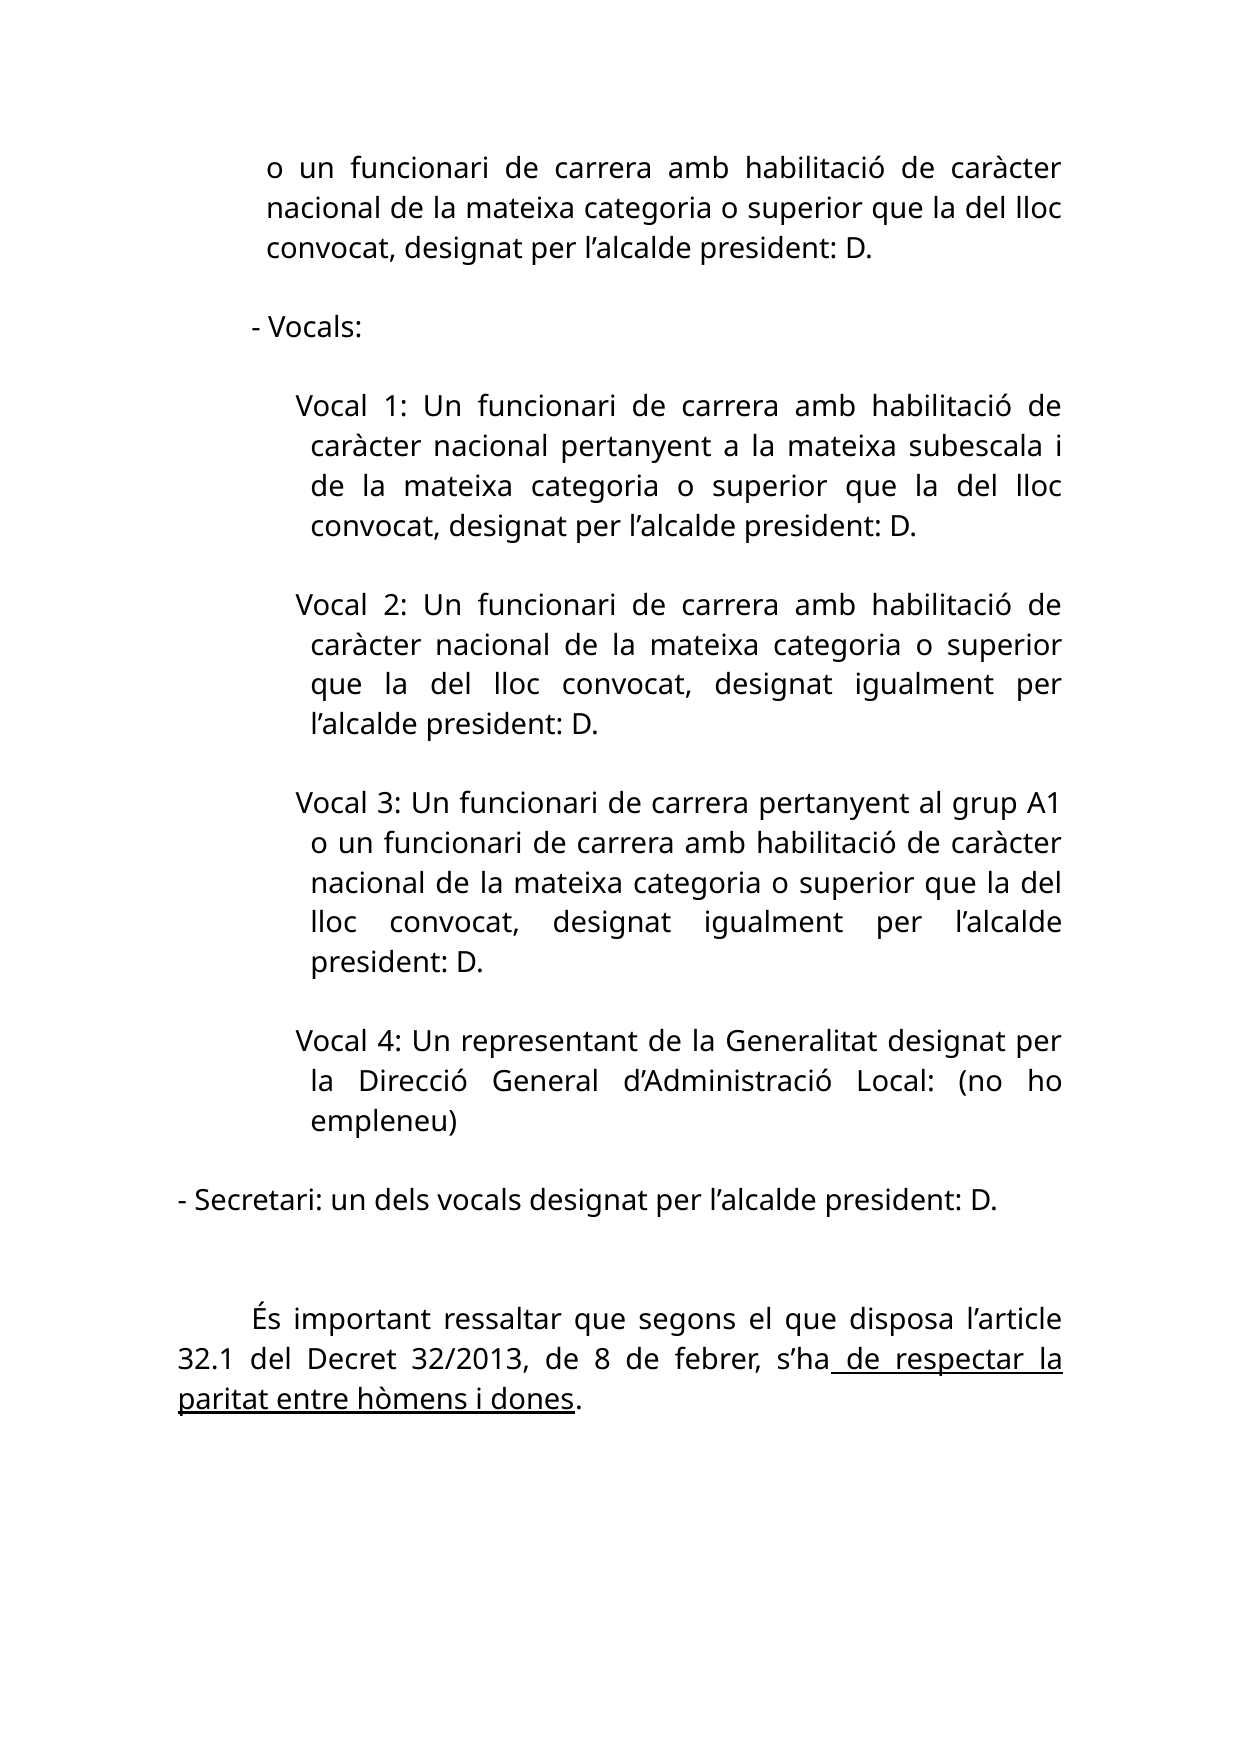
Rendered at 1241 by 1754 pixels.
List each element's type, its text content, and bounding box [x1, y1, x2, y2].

text - Vocals: [251, 306, 1063, 346]
text És important ressaltar que segons el que disposa l’article 32.1 del Decret 32/2013, de 8 de febrer, s’ha de respectar la paritat entre hòmens i dones. [177, 1298, 1063, 1418]
text Vocal 4: Un representant de la Generalitat designat per la Direcció General d’Administració Local: (no ho empleneu) [295, 1021, 1063, 1140]
text Vocal 3: Un funcionari de carrera pertanyent al grup A1 o un funcionari de carrera amb habilitació de caràcter nacional de la mateixa categoria o superior que la del lloc convocat, designat igualment per l’alcalde president: D. [295, 783, 1063, 981]
text Vocal 2: Un funcionari de carrera amb habilitació de caràcter nacional de la mateixa categoria o superior que la del lloc convocat, designat igualment per l’alcalde president: D. [295, 584, 1063, 743]
text o un funcionari de carrera amb habilitació de caràcter nacional de la mateixa categoria o superior que la del lloc convocat, designat per l’alcalde president: D. [251, 148, 1063, 267]
text Vocal 1: Un funcionari de carrera amb habilitació de caràcter nacional pertanyent a la mateixa subescala i de la mateixa categoria o superior que la del lloc convocat, designat per l’alcalde president: D. [295, 386, 1063, 544]
text - Secretari: un dels vocals designat per l’alcalde president: D. [177, 1179, 1063, 1219]
